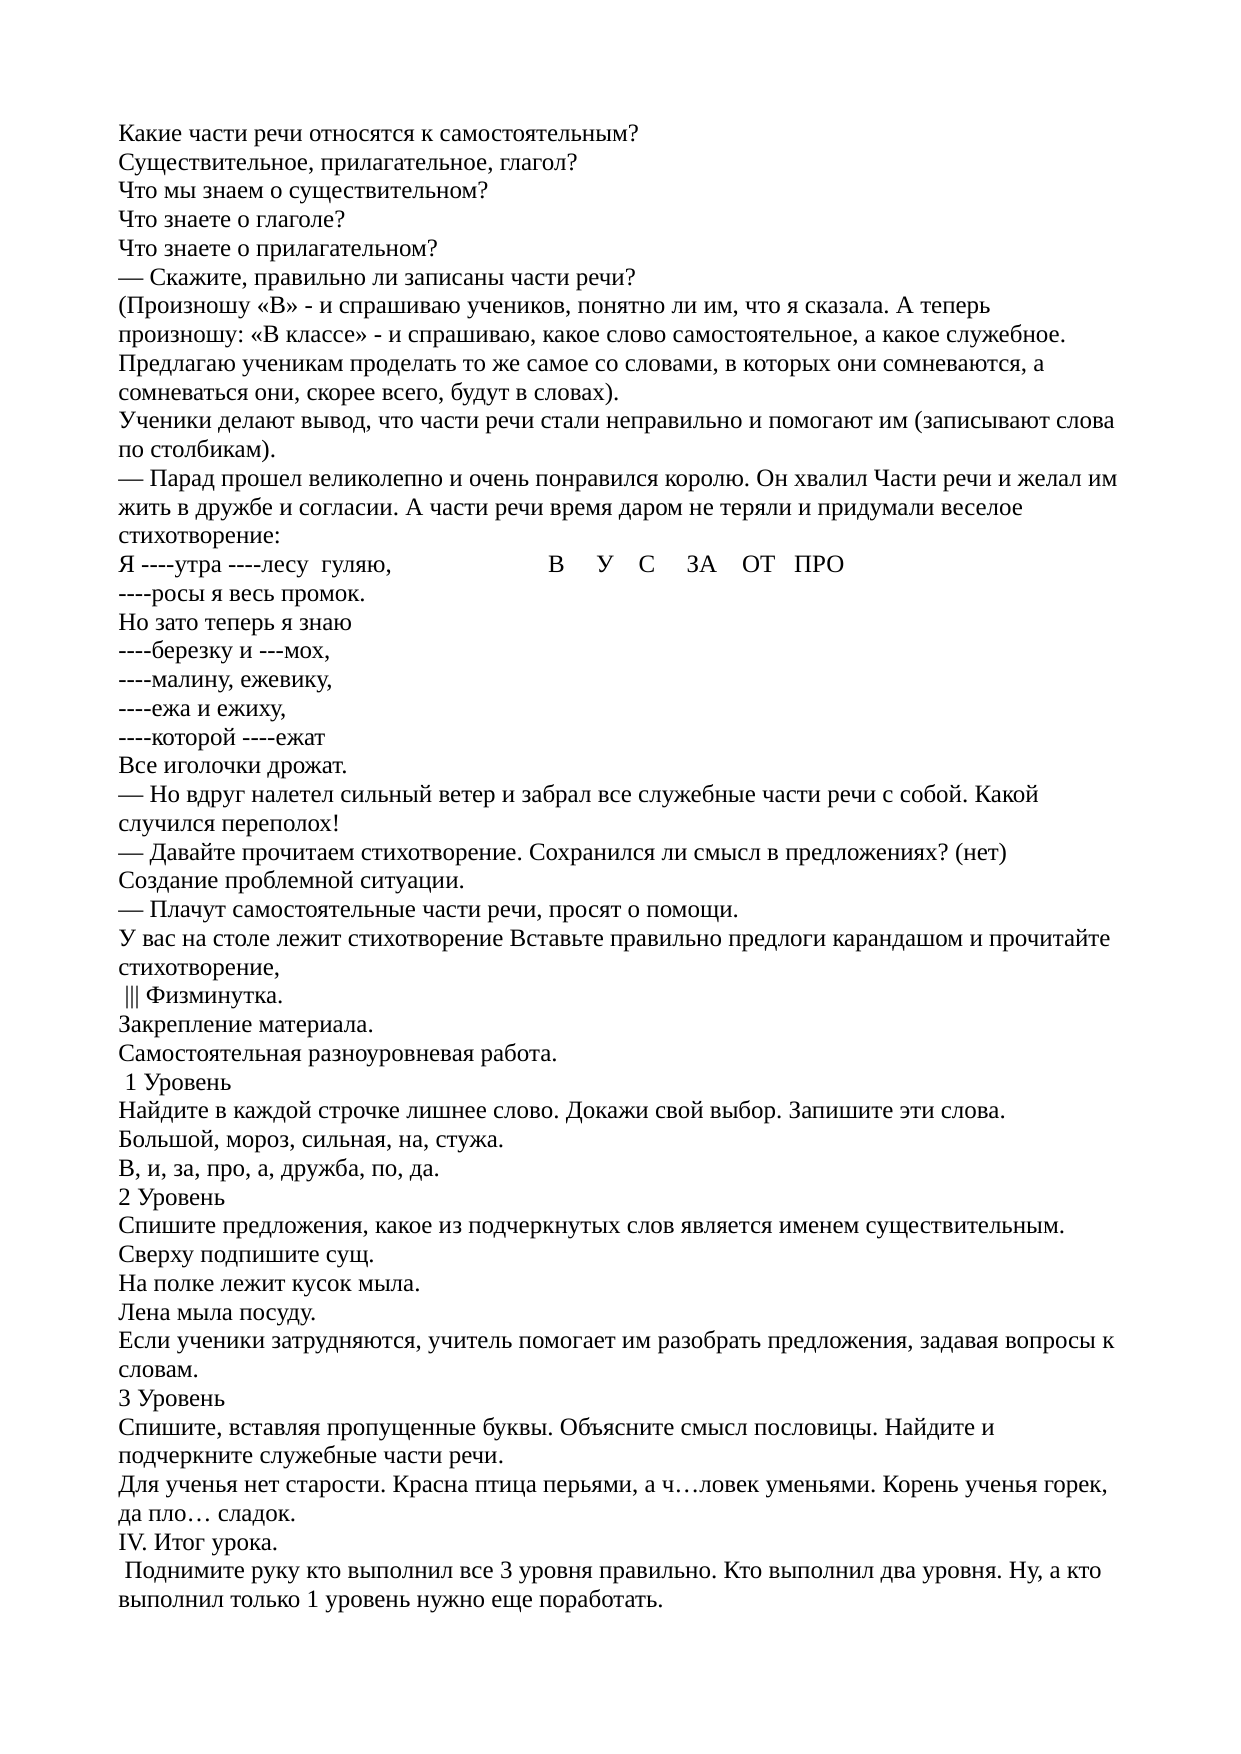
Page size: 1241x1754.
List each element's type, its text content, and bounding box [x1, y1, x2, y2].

text Все иголочки дрожат. [118, 751, 1122, 779]
text — Скажите, правильно ли записаны части речи? [118, 262, 1122, 291]
text У вас на столе лежит стихотворение Вставьте правильно предлоги карандашом и прочитайте стихотворение, [118, 923, 1122, 981]
text Спишите, вставляя пропущенные буквы. Объясните смысл пословицы. Найдите и подчеркните служебные части речи. [118, 1412, 1122, 1469]
text В, и, за, про, а, дружба, по, да. [118, 1153, 1122, 1182]
text 2 Уровень [118, 1182, 1122, 1211]
text Что мы знаем о существительном? [118, 176, 1122, 204]
text ----малину, ежевику, [118, 664, 1122, 693]
text 1 Уровень [118, 1067, 1122, 1096]
text Поднимите руку кто выполнил все 3 уровня правильно. Кто выполнил два уровня. Ну, а кто выполнил только 1 уровень нужно еще поработать. [118, 1556, 1122, 1613]
text Но зато теперь я знаю [118, 607, 1122, 636]
text 3 Уровень [118, 1383, 1122, 1412]
text ----березку и ---мох, [118, 636, 1122, 664]
text Что знаете о глаголе? [118, 204, 1122, 233]
text Что знаете о прилагательном? [118, 233, 1122, 262]
text ----ежа и ежиху, [118, 693, 1122, 722]
text ||| Физминутка. [118, 981, 1122, 1009]
text Ученики делают вывод, что части речи стали неправильно и помогают им (записывают слова по столбикам). [118, 406, 1122, 463]
text Существительное, прилагательное, глагол? [118, 147, 1122, 176]
text Большой, мороз, сильная, на, стужа. [118, 1124, 1122, 1153]
text ----росы я весь промок. [118, 578, 1122, 607]
text Я ----утра ----лесу гуляю, В У С ЗА ОТ ПРО [118, 549, 1122, 578]
text IV. Итог урока. [118, 1527, 1122, 1556]
text Найдите в каждой строчке лишнее слово. Докажи свой выбор. Запишите эти слова. [118, 1096, 1122, 1124]
text Спишите предложения, какое из подчеркнутых слов является именем существительным. Сверху подпишите сущ. [118, 1211, 1122, 1268]
text Закрепление материала. [118, 1009, 1122, 1038]
text Для ученья нет старости. Красна птица перьями, а ч…ловек уменьями. Корень ученья горек, да пло… сладок. [118, 1469, 1122, 1527]
text Создание проблемной ситуации. [118, 866, 1122, 894]
text — Плачут самостоятельные части речи, просят о помощи. [118, 894, 1122, 923]
text ----которой ----ежат [118, 722, 1122, 751]
text — Давайте прочитаем стихотворение. Сохранился ли смысл в предложениях? (нет) [118, 837, 1122, 866]
text Если ученики затрудняются, учитель помогает им разобрать предложения, задавая вопросы к словам. [118, 1326, 1122, 1383]
text Самостоятельная разноуровневая работа. [118, 1038, 1122, 1067]
text Лена мыла посуду. [118, 1297, 1122, 1326]
text — Но вдруг налетел сильный ветер и забрал все служебные части речи с собой. Какой случился переполох! [118, 779, 1122, 837]
text (Произношу «В» - и спрашиваю учеников, понятно ли им, что я сказала. А теперь произношу: «В классе» - и спрашиваю, какое слово самостоятельное, а какое служебное. Предлагаю ученикам проделать то же самое со словами, в которых они сомневаются, а сомневаться они, скорее всего, будут в словах). [118, 291, 1122, 406]
text — Парад прошел великолепно и очень понравился королю. Он хвалил Части речи и желал им жить в дружбе и согласии. А части речи время даром не теряли и придумали веселое стихотворение: [118, 463, 1122, 549]
text Какие части речи относятся к самостоятельным? [118, 118, 1122, 147]
text На полке лежит кусок мыла. [118, 1268, 1122, 1297]
